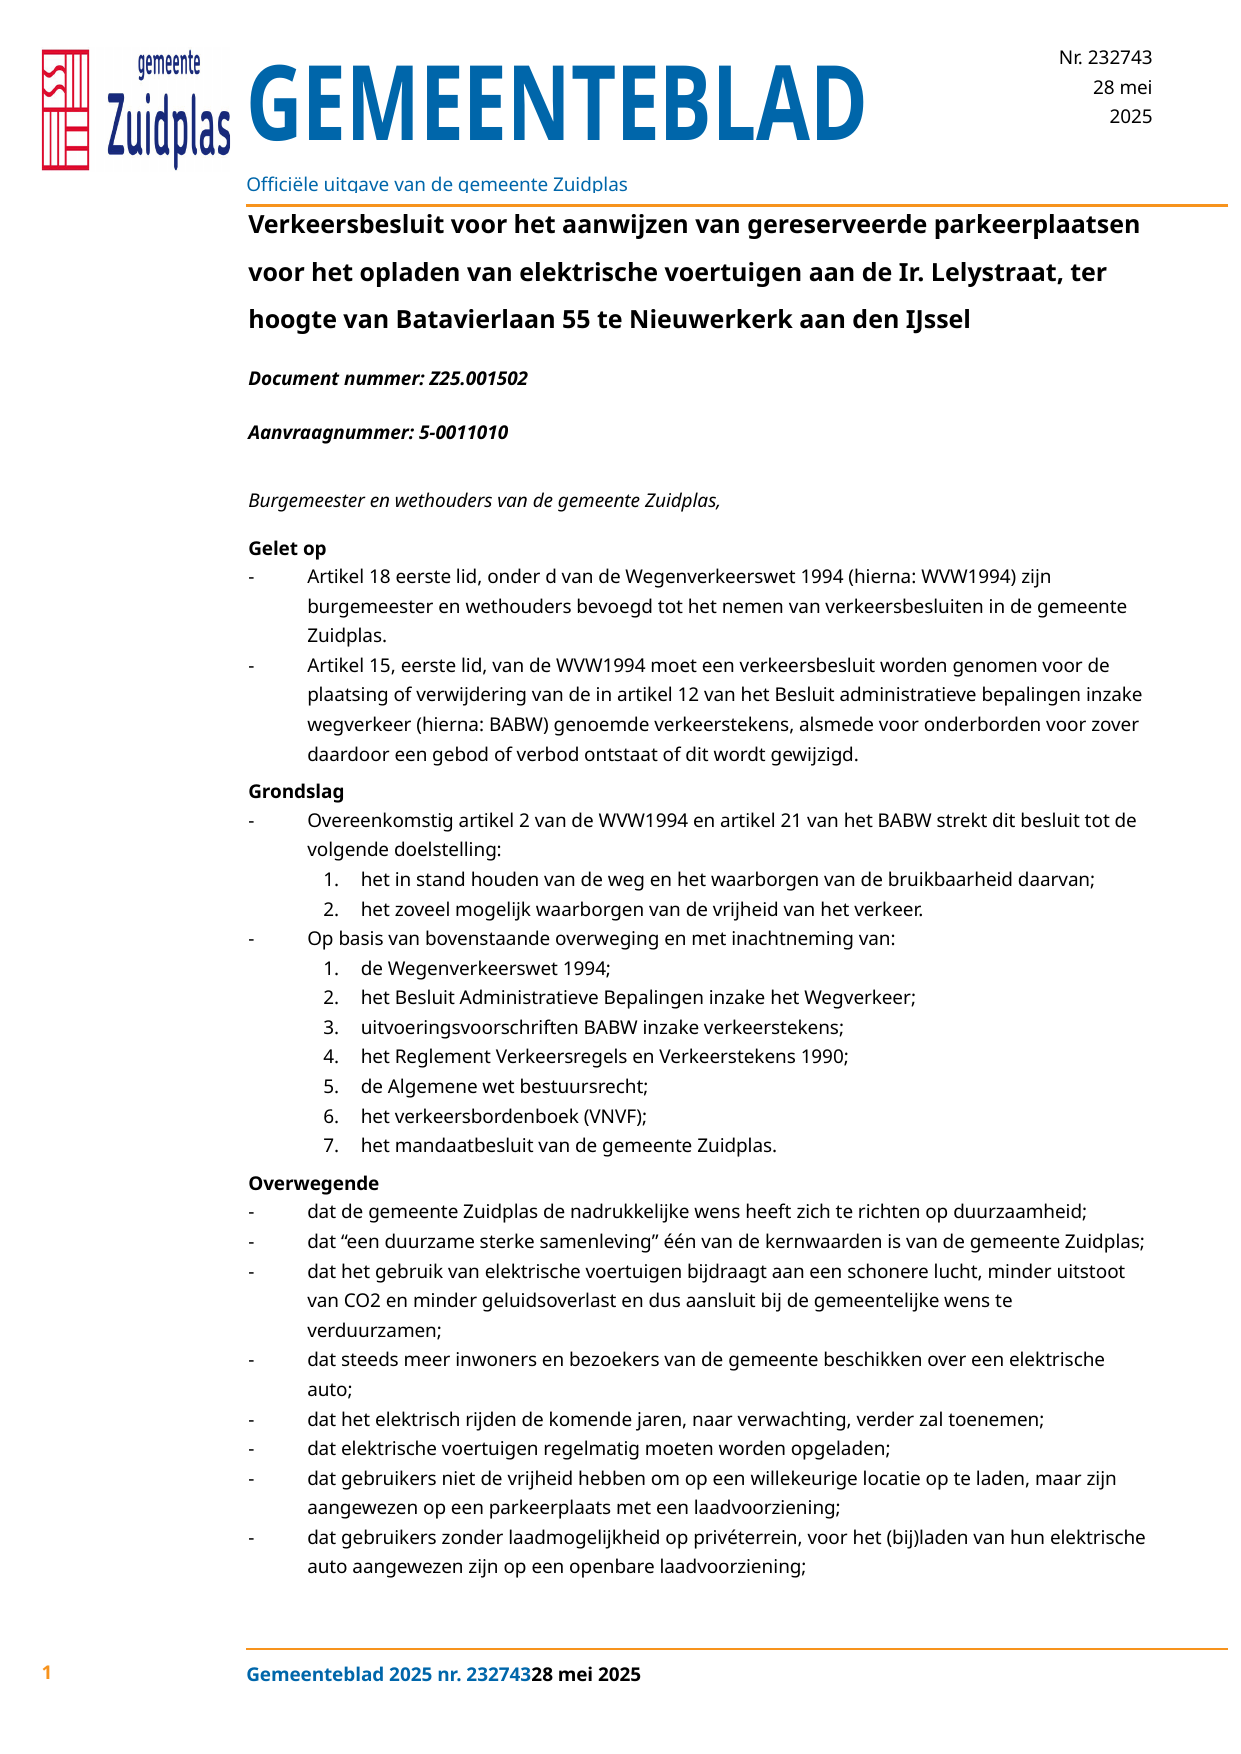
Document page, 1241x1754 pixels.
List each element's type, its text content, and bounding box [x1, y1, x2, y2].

picture [41, 47, 231, 172]
text Gelet op [248, 535, 1152, 561]
list het zoveel mogelijk waarborgen van de vrijheid van het verkeer. [323, 896, 1152, 921]
list Overeenkomstig artikel 2 van de WVW1994 en artikel 21 van het BABW strekt dit besluit tot de volgende doelstelling: [248, 807, 1152, 862]
list het Besluit Administratie­ve Bepa­lingen inzake het Weg­ver­keer; [323, 984, 1152, 1010]
text Overwegende [248, 1170, 1152, 1196]
text Grondslag [248, 779, 1152, 804]
list Artikel 18 eerste lid, onder d van de Wegenverkeerswet 1994 (hierna: WVW1994) zijn burgemeester en wethouders bevoegd tot het nemen van ver­keersbe­sluiten in de gemeente Zuidplas. [248, 563, 1152, 648]
list dat “een duurzame sterke samenleving” één van de kernwaarden is van de gemeente Zuidplas; [248, 1228, 1152, 1254]
list uitvoeringsvoorschriften BABW inzake verkeerstekens; [323, 1014, 1152, 1040]
list dat het gebruik van elektrische voertuigen bijdraagt aan een schonere lucht, minder uitstoot van CO2 en minder geluidsoverlast en dus aansluit bij de gemeentelijke wens te verduurzamen; [248, 1258, 1152, 1343]
text Burgemeester en wethouders van de gemeente Zuidplas, [248, 487, 1152, 513]
list Artikel 15, eerste lid, van de WVW1994 moet een verkeersbesluit worden genomen voor de plaatsing of verwijdering van de in artikel 12 van het Besluit administratieve bepalingen inzake wegverkeer (hierna: BABW) genoemde verkeerstekens, alsmede voor onderborden voor zover daardoor een gebod of verbod ontstaat of dit wordt gewijzigd. [248, 652, 1152, 766]
list het mandaatbesluit van de gemeente Zuidplas. [323, 1132, 1152, 1158]
text Aanvraagnummer: 5-0011010 [248, 419, 1152, 445]
list dat het elektrisch rijden de komende jaren, naar verwachting, verder zal toenemen; [248, 1406, 1152, 1431]
list dat steeds meer inwoners en bezoekers van de gemeente beschikken over een elektrische auto; [248, 1347, 1152, 1402]
list het verkeersbordenboek (VNVF); [323, 1103, 1152, 1128]
list dat de gemeente Zuidplas de nadrukkelijke wens heeft zich te richten op duurzaamheid; [248, 1199, 1152, 1224]
list de Algemene wet bestuursrecht; [323, 1073, 1152, 1099]
list dat gebruikers zonder laadmogelijkheid op privéterrein, voor het (bij)laden van hun elektrische auto aangewezen zijn op een openbare laadvoorziening; [248, 1524, 1152, 1579]
text Document nummer: Z25.001502 [248, 366, 1152, 391]
list het in stand houden van de weg en het waarborgen van de bruikbaarheid daarvan; [323, 866, 1152, 892]
list dat gebruikers niet de vrijheid hebben om op een willekeurige locatie op te laden, maar zijn aangewezen op een parkeerplaats met een laadvoorziening; [248, 1465, 1152, 1520]
list dat elektrische voertuigen regelmatig moeten worden opgeladen; [248, 1435, 1152, 1461]
text Verkeersbesluit voor het aanwijzen van gereserveerde parkeerplaatsen voor het opladen van elektrische voertuigen aan de Ir. Lelystraat, ter hoogte van Batavierlaan 55 te Nieuwerkerk aan den IJssel [248, 207, 1152, 336]
list het Reglement Verkeersregels en Verkeerstekens 1990; [323, 1044, 1152, 1069]
list Op basis van bovenstaande overweging en met inachtneming van: [248, 925, 1152, 951]
list de Wegenverkeerswet 1994; [323, 955, 1152, 981]
